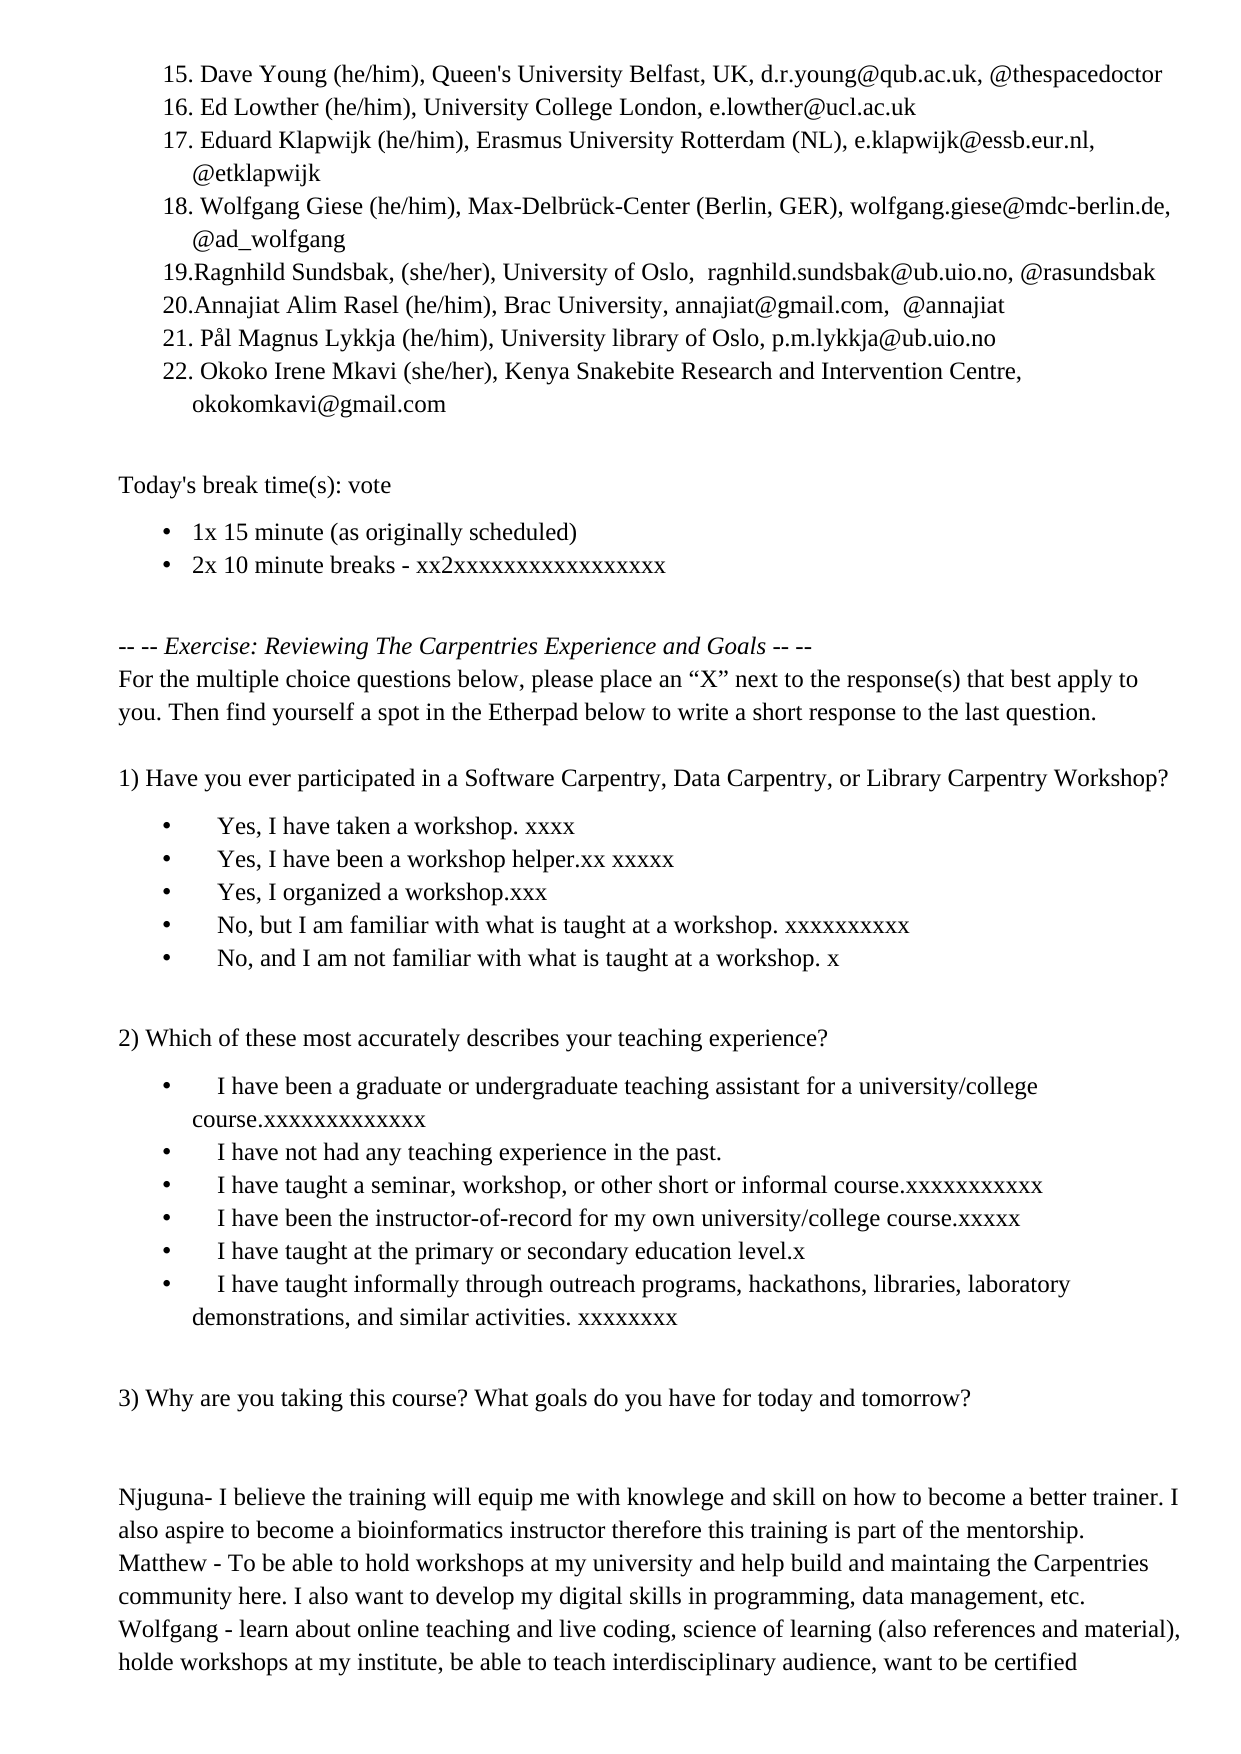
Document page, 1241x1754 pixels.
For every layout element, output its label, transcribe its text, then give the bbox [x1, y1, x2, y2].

list Okoko Irene Mkavi (she/her), Kenya Snakebite Research and Intervention Centre, okokomkavi@gmail.com [162, 356, 1181, 418]
list Dave Young (he/him), Queen's University Belfast, UK, d.r.young@qub.ac.uk, @thespacedoctor [162, 59, 1181, 88]
list No, but I am familiar with what is taught at a workshop. xxxxxxxxxx [162, 910, 1181, 939]
text Today's break time(s): vote [118, 437, 1181, 499]
list I have taught informally through outreach programs, hackathons, libraries, laboratory demonstrations, and similar activities. xxxxxxxx [162, 1269, 1181, 1331]
list Yes, I have been a workshop helper.xx xxxxx [162, 844, 1181, 873]
text -- -- Exercise: Reviewing The Carpentries Experience and Goals -- -- For the multiple choice questions below, please place an “X” next to the response(s) that best apply to you. Then find yourself a spot in the Etherpad below to write a short response to the last question. 1) Have you ever participated in a Software Carpentry, Data Carpentry, or Library Carpentry Workshop? [118, 598, 1181, 792]
list No, and I am not familiar with what is taught at a workshop. x [162, 943, 1181, 972]
list I have not had any teaching experience in the past. [162, 1137, 1181, 1166]
list Yes, I organized a workshop.xxx [162, 877, 1181, 906]
list Ed Lowther (he/him), University College London, e.lowther@ucl.ac.uk [162, 92, 1181, 121]
list Wolfgang Giese (he/him), Max-Delbrück-Center (Berlin, GER), wolfgang.giese@mdc-berlin.de, @ad_wolfgang [162, 191, 1181, 253]
list Ragnhild Sundsbak, (she/her), University of Oslo, ragnhild.sundsbak@ub.uio.no, @rasundsbak [162, 257, 1181, 286]
list I have been a graduate or undergraduate teaching assistant for a university/college course.xxxxxxxxxxxxx [162, 1071, 1181, 1133]
list 1x 15 minute (as originally scheduled) [162, 517, 1181, 546]
text 3) Why are you taking this course? What goals do you have for today and tomorrow? Njuguna- I believe the training will equip me with knowlege and skill on how to become a better trainer. I also aspire to become a bioinformatics instructor therefore this training is part of the mentorship. Matthew - To be able to hold workshops at my university and help build and maintaing the Carpentries community here. I also want to develop my digital skills in programming, data management, etc. Wolfgang - learn about online teaching and live coding, science of learning (also references and material), holde workshops at my institute, be able to teach interdisciplinary audience, want to be certified [118, 1350, 1181, 1676]
list I have been the instructor-of-record for my own university/college course.xxxxx [162, 1203, 1181, 1232]
list Annajiat Alim Rasel (he/him), Brac University, annajiat@gmail.com, @annajiat [162, 290, 1181, 319]
list Pål Magnus Lykkja (he/him), University library of Oslo, p.m.lykkja@ub.uio.no [162, 323, 1181, 352]
text 2) Which of these most accurately describes your teaching experience? [118, 991, 1181, 1052]
list I have taught at the primary or secondary education level.x [162, 1236, 1181, 1265]
list 2x 10 minute breaks - xx2xxxxxxxxxxxxxxxxx [162, 551, 1181, 579]
list Yes, I have taken a workshop. xxxx [162, 811, 1181, 839]
list I have taught a seminar, workshop, or other short or informal course.xxxxxxxxxxx [162, 1170, 1181, 1199]
list Eduard Klapwijk (he/him), Erasmus University Rotterdam (NL), e.klapwijk@essb.eur.nl, @etklapwijk [162, 125, 1181, 187]
